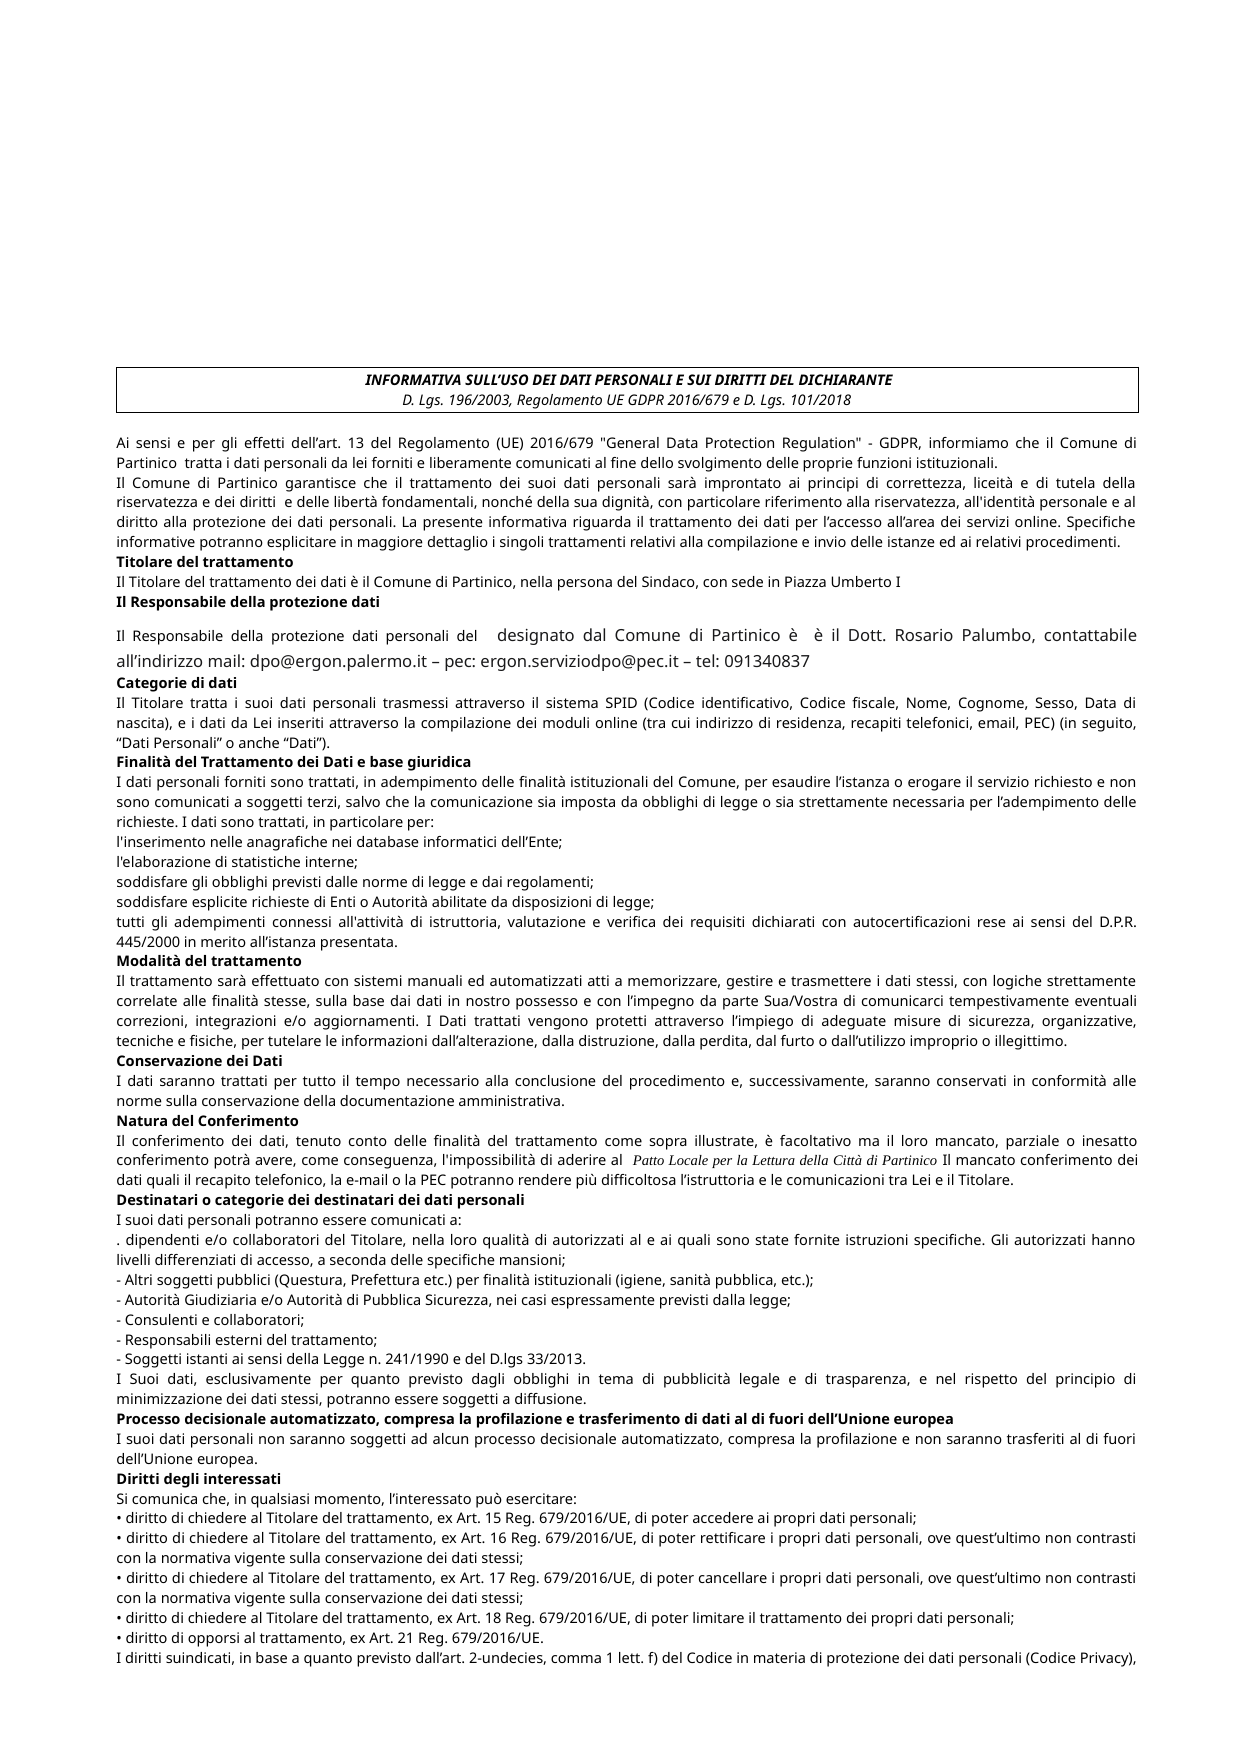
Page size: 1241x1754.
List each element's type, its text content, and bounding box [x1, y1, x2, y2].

text Natura del Conferimento [116, 1110, 1139, 1130]
text Titolare del trattamento [116, 552, 1139, 572]
text Finalità del Trattamento dei Dati e base giuridica [116, 752, 1139, 772]
text I suoi dati personali non saranno soggetti ad alcun processo decisionale automatizzato, compresa la profilazione e non saranno trasferiti al di fuori dell’Unione europea. [116, 1429, 1139, 1468]
text - Autorità Giudiziaria e/o Autorità di Pubblica Sicurezza, nei casi espressamente previsti dalla legge; [116, 1289, 1139, 1309]
text - Responsabili esterni del trattamento; [116, 1329, 1139, 1349]
text l'elaborazione di statistiche interne; [116, 852, 1139, 872]
text • diritto di opporsi al trattamento, ex Art. 21 Reg. 679/2016/UE. [116, 1628, 1139, 1648]
text Destinatari o categorie dei destinatari dei dati personali [116, 1190, 1139, 1210]
text soddisfare esplicite richieste di Enti o Autorità abilitate da disposizioni di legge; [116, 892, 1139, 911]
text soddisfare gli obblighi previsti dalle norme di legge e dai regolamenti; [116, 872, 1139, 892]
text • diritto di chiedere al Titolare del trattamento, ex Art. 18 Reg. 679/2016/UE, di poter limitare il trattamento dei propri dati personali; [116, 1608, 1139, 1628]
text . dipendenti e/o collaboratori del Titolare, nella loro qualità di autorizzati al e ai quali sono state fornite istruzioni specifiche. Gli autorizzati hanno livelli differenziati di accesso, a seconda delle specifiche mansioni; [116, 1230, 1139, 1269]
text Il trattamento sarà effettuato con sistemi manuali ed automatizzati atti a memorizzare, gestire e trasmettere i dati stessi, con logiche strettamente correlate alle finalità stesse, sulla base dai dati in nostro possesso e con l’impegno da parte Sua/Vostra di comunicarci tempestivamente eventuali correzioni, integrazioni e/o aggiornamenti. I Dati trattati vengono protetti attraverso l’impiego di adeguate misure di sicurezza, organizzative, tecniche e fisiche, per tutelare le informazioni dall’alterazione, dalla distruzione, dalla perdita, dal furto o dall’utilizzo improprio o illegittimo. [116, 971, 1139, 1051]
text Il Titolare del trattamento dei dati è il Comune di Partinico, nella persona del Sindaco, con sede in Piazza Umberto I [116, 572, 1139, 592]
text Modalità del trattamento [116, 951, 1139, 971]
text I Suoi dati, esclusivamente per quanto previsto dagli obblighi in tema di pubblicità legale e di trasparenza, e nel rispetto del principio di minimizzazione dei dati stessi, potranno essere soggetti a diffusione. [116, 1369, 1139, 1409]
text INFORMATIVA SULL’USO DEI DATI PERSONALI E SUI DIRITTI DEL DICHIARANTE [117, 368, 1138, 387]
text Diritti degli interessati [116, 1468, 1139, 1488]
text - Altri soggetti pubblici (Questura, Prefettura etc.) per finalità istituzionali (igiene, sanità pubblica, etc.); [116, 1269, 1139, 1289]
text Ai sensi e per gli effetti dell’art. 13 del Regolamento (UE) 2016/679 "General Data Protection Regulation" - GDPR, informiamo che il Comune di Partinico tratta i dati personali da lei forniti e liberamente comunicati al fine dello svolgimento delle proprie funzioni istituzionali. [116, 433, 1139, 472]
text tutti gli adempimenti connessi all'attività di istruttoria, valutazione e verifica dei requisiti dichiarati con autocertificazioni rese ai sensi del D.P.R. 445/2000 in merito all’istanza presentata. [116, 911, 1139, 951]
text Il Responsabile della protezione dati personali del designato dal Comune di Partinico è è il Dott. Rosario Palumbo, contattabile all’indirizzo mail: dpo@ergon.palermo.it – pec: ergon.serviziodpo@pec.it – tel: 091340837 [116, 612, 1139, 673]
text Categorie di dati [116, 673, 1139, 693]
text Il Titolare tratta i suoi dati personali trasmessi attraverso il sistema SPID (Codice identificativo, Codice fiscale, Nome, Cognome, Sesso, Data di nascita), e i dati da Lei inseriti attraverso la compilazione dei moduli online (tra cui indirizzo di residenza, recapiti telefonici, email, PEC) (in seguito, “Dati Personali” o anche “Dati”). [116, 693, 1139, 752]
text I diritti suindicati, in base a quanto previsto dall’art. 2-undecies, comma 1 lett. f) del Codice in materia di protezione dei dati personali (Codice Privacy), [116, 1648, 1139, 1667]
text l'inserimento nelle anagrafiche nei database informatici dell’Ente; [116, 832, 1139, 852]
text Il Comune di Partinico garantisce che il trattamento dei suoi dati personali sarà improntato ai principi di correttezza, liceità e di tutela della riservatezza e dei diritti e delle libertà fondamentali, nonché della sua dignità, con particolare riferimento alla riservatezza, all'identità personale e al diritto alla protezione dei dati personali. La presente informativa riguarda il trattamento dei dati per l’accesso all’area dei servizi online. Specifiche informative potranno esplicitare in maggiore dettaglio i singoli trattamenti relativi alla compilazione e invio delle istanze ed ai relativi procedimenti. [116, 472, 1139, 552]
text I dati personali forniti sono trattati, in adempimento delle finalità istituzionali del Comune, per esaudire l’istanza o erogare il servizio richiesto e non sono comunicati a soggetti terzi, salvo che la comunicazione sia imposta da obblighi di legge o sia strettamente necessaria per l’adempimento delle richieste. I dati sono trattati, in particolare per: [116, 772, 1139, 832]
text Conservazione dei Dati [116, 1051, 1139, 1071]
text • diritto di chiedere al Titolare del trattamento, ex Art. 15 Reg. 679/2016/UE, di poter accedere ai propri dati personali; [116, 1508, 1139, 1528]
text - Consulenti e collaboratori; [116, 1309, 1139, 1329]
text Si comunica che, in qualsiasi momento, l’interessato può esercitare: [116, 1488, 1139, 1508]
text Il conferimento dei dati, tenuto conto delle finalità del trattamento come sopra illustrate, è facoltativo ma il loro mancato, parziale o inesatto conferimento potrà avere, come conseguenza, l'impossibilità di aderire al Patto Locale per la Lettura della Città di Partinico Il mancato conferimento dei dati quali il recapito telefonico, la e-mail o la PEC potranno rendere più difficoltosa l’istruttoria e le comunicazioni tra Lei e il Titolare. [116, 1130, 1139, 1190]
text I suoi dati personali potranno essere comunicati a: [116, 1210, 1139, 1230]
text • diritto di chiedere al Titolare del trattamento, ex Art. 17 Reg. 679/2016/UE, di poter cancellare i propri dati personali, ove quest’ultimo non contrasti con la normativa vigente sulla conservazione dei dati stessi; [116, 1568, 1139, 1608]
text Processo decisionale automatizzato, compresa la profilazione e trasferimento di dati al di fuori dell’Unione europea [116, 1409, 1139, 1429]
text - Soggetti istanti ai sensi della Legge n. 241/1990 e del D.lgs 33/2013. [116, 1349, 1139, 1369]
text I dati saranno trattati per tutto il tempo necessario alla conclusione del procedimento e, successivamente, saranno conservati in conformità alle norme sulla conservazione della documentazione amministrativa. [116, 1071, 1139, 1110]
text • diritto di chiedere al Titolare del trattamento, ex Art. 16 Reg. 679/2016/UE, di poter rettificare i propri dati personali, ove quest’ultimo non contrasti con la normativa vigente sulla conservazione dei dati stessi; [116, 1528, 1139, 1568]
text D. Lgs. 196/2003, Regolamento UE GDPR 2016/679 e D. Lgs. 101/2018 [117, 387, 1138, 412]
text Il Responsabile della protezione dati [116, 592, 1139, 612]
